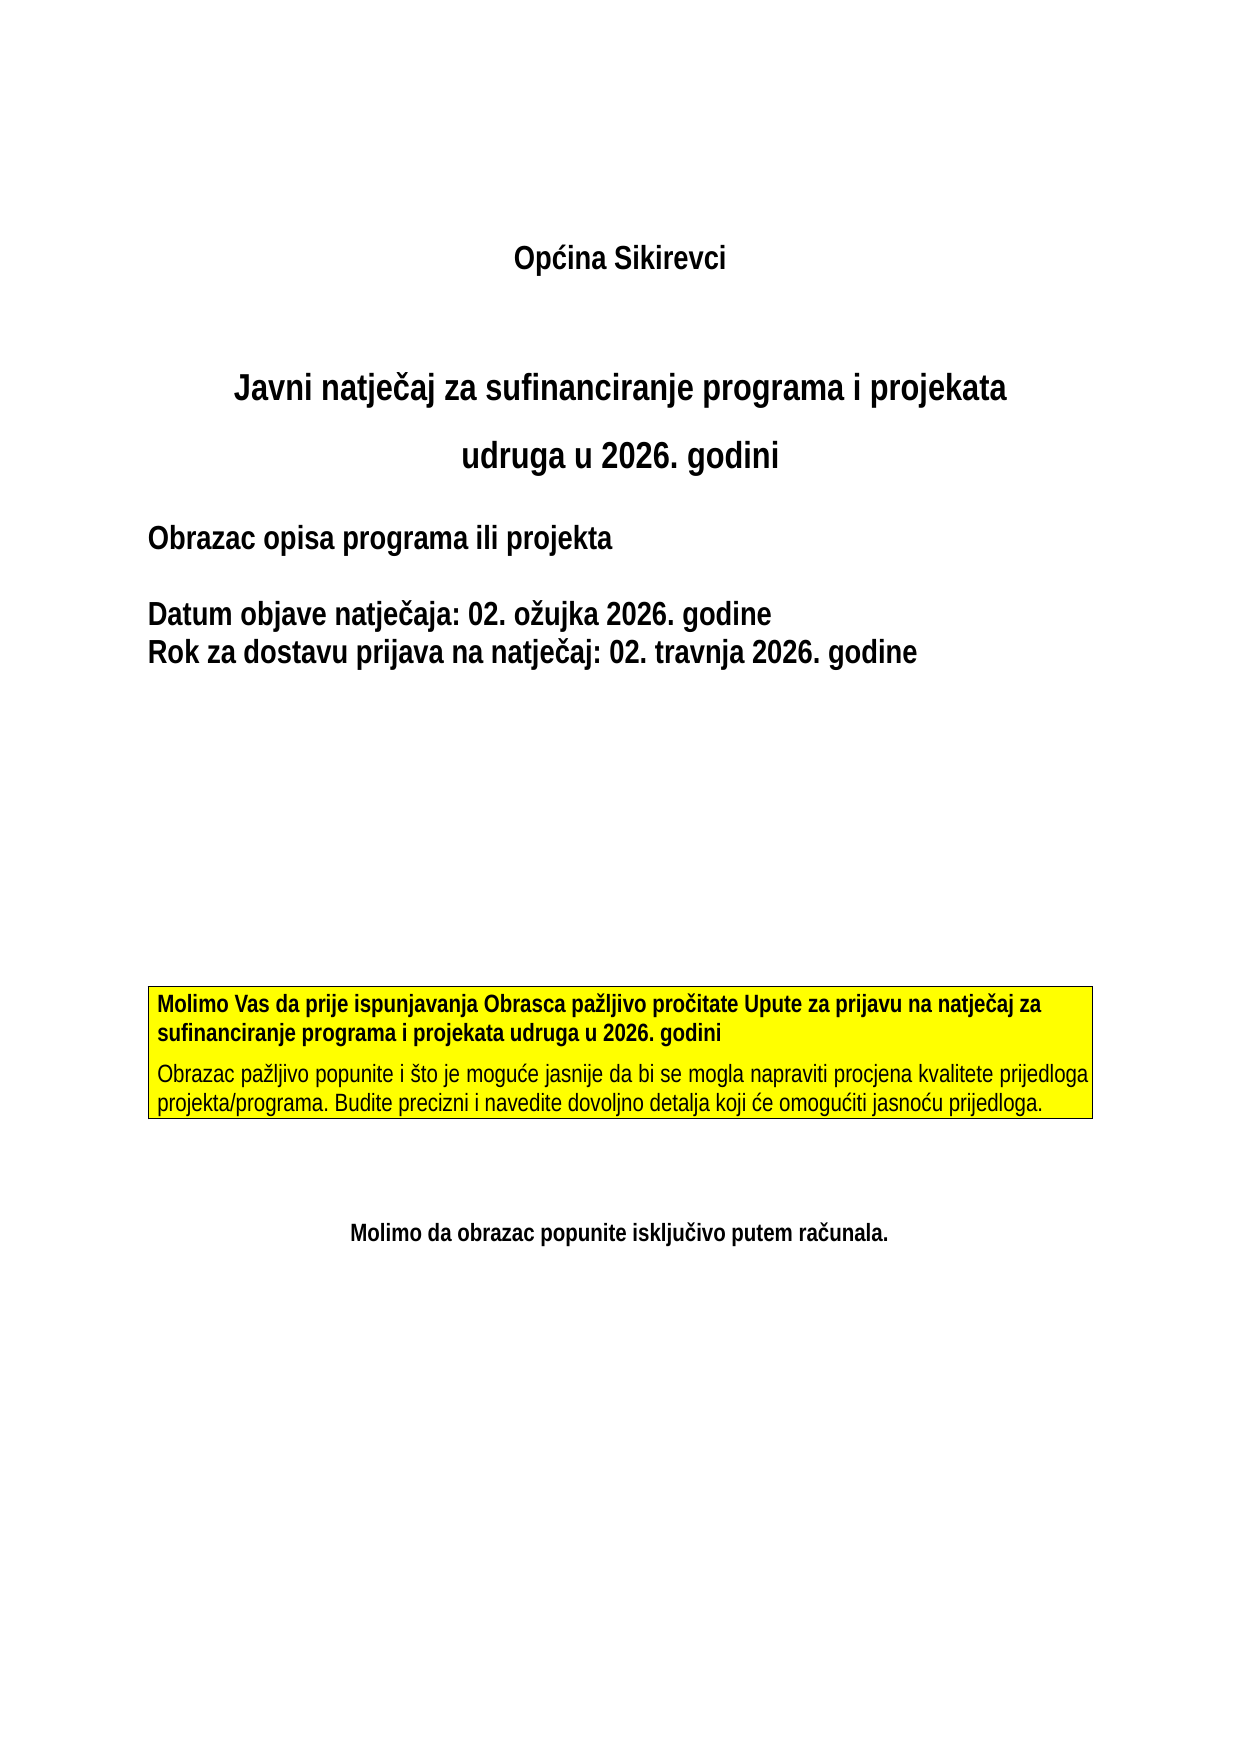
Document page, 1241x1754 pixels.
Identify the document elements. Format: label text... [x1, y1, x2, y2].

subtitle Datum objave natječaja: 02. ožujka 2026. godine [148, 594, 1093, 633]
subtitle Obrazac opisa programa ili projekta [148, 518, 1093, 594]
subtitle Rok za dostavu prijava na natječaj: 02. travnja 2026. godine [148, 633, 1093, 671]
text Molimo da obrazac popunite isključivo putem računala. [146, 1218, 1093, 1246]
text Molimo Vas da prije ispunjavanja Obrasca pažljivo pročitate Upute za prijavu na natječaj za sufinanciranje programa i projekata udruga u 2026. godini [149, 987, 1092, 1046]
text Obrazac pažljivo popunite i što je moguće jasnije da bi se mogla napraviti procjena kvalitete prijedloga projekta/programa. Budite precizni i navedite dovoljno detalja koji će omogućiti jasnoću prijedloga. [149, 1056, 1092, 1118]
text Javni natječaj za sufinanciranje programa i projekata [148, 366, 1093, 409]
text Općina Sikirevci [148, 238, 1093, 277]
text udruga u 2026. godini [148, 434, 1093, 477]
